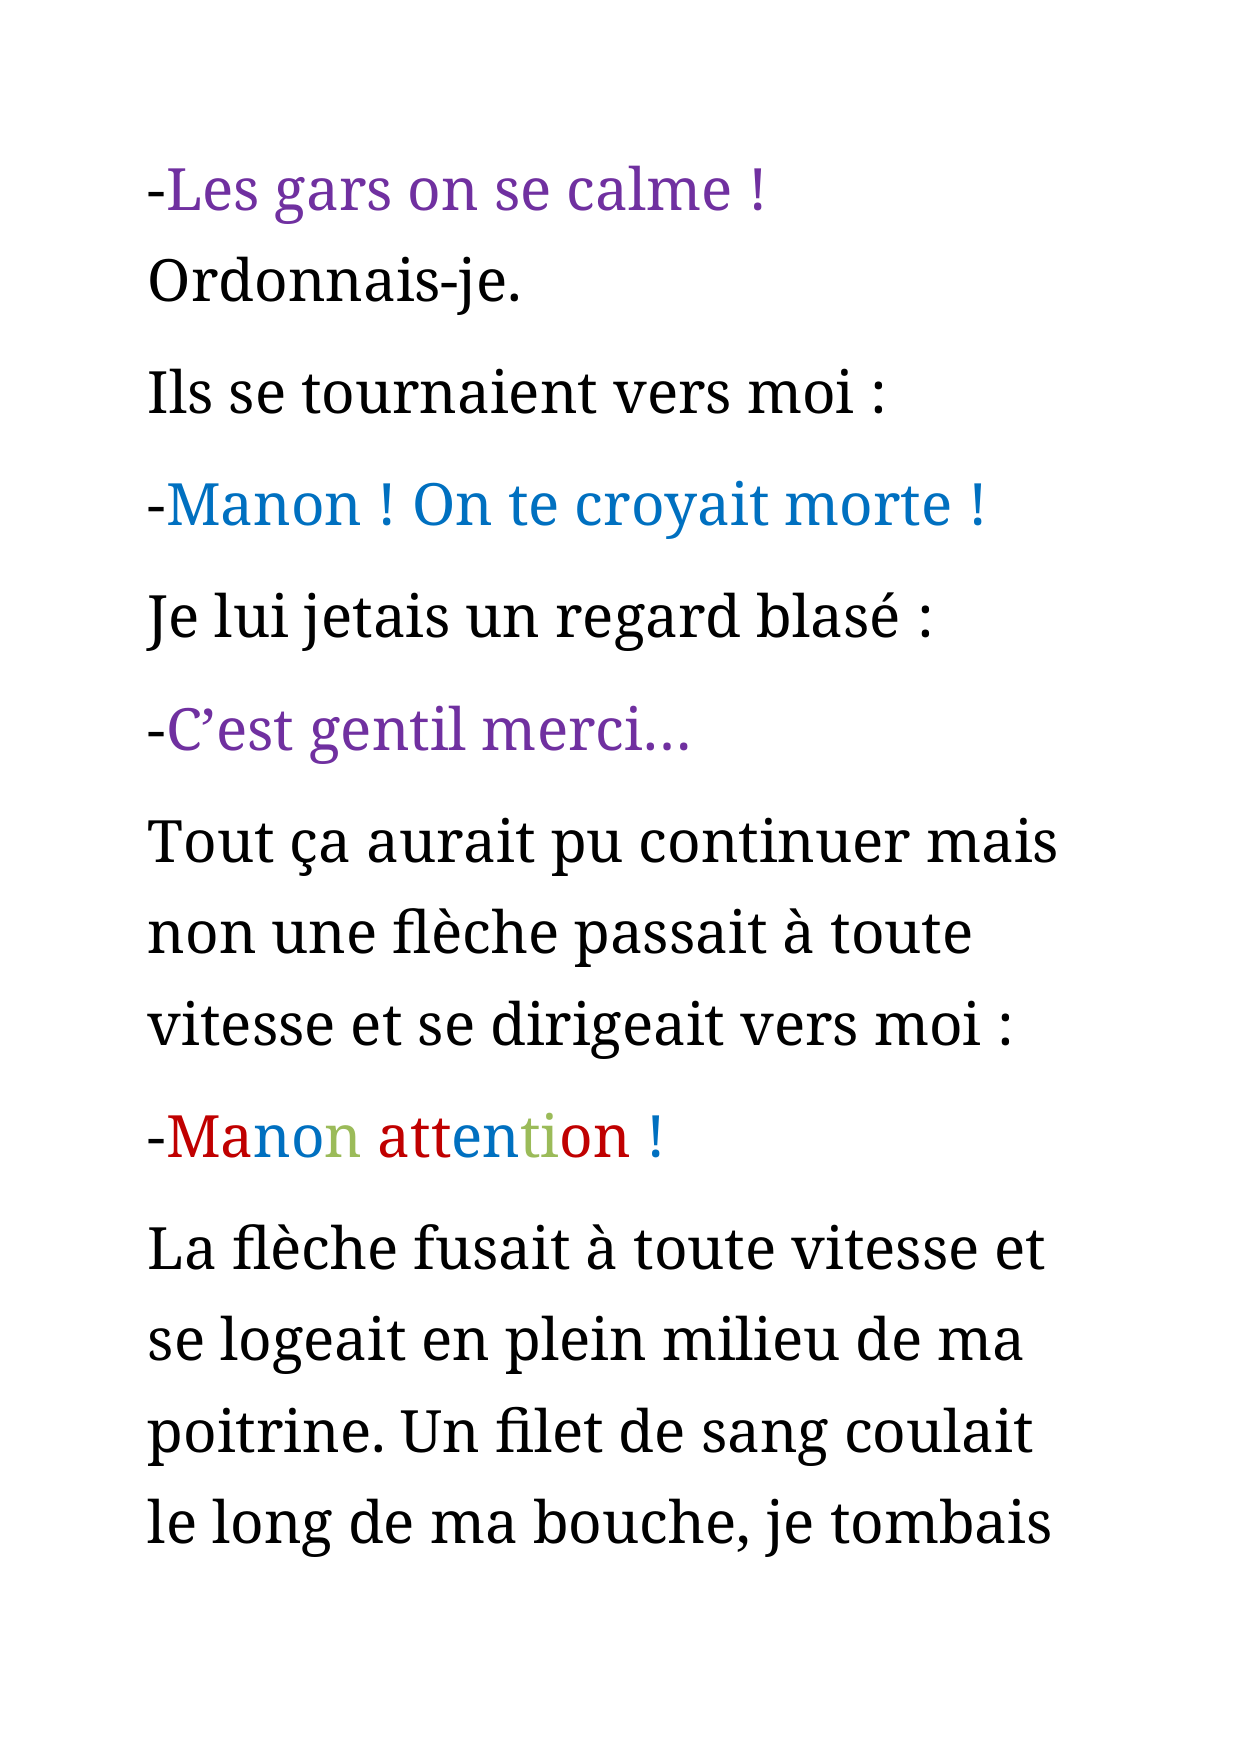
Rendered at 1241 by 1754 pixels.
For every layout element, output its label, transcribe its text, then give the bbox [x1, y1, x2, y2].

text Je lui jetais un regard blasé : [148, 576, 1093, 655]
text Tout ça aurait pu continuer mais non une flèche passait à toute vitesse et se dirigeait vers moi : [148, 800, 1093, 1062]
text -Manon ! On te croyait morte ! [148, 463, 1093, 543]
text Ils se tournaient vers moi : [148, 351, 1093, 431]
text -Manon attention ! [148, 1095, 1093, 1174]
text -Les gars on se calme ! Ordonnais-je. [148, 148, 1093, 318]
text La flèche fusait à toute vitesse et se logeait en plein milieu de ma poitrine. Un filet de sang coulait le long de ma bouche, je tombais [148, 1207, 1093, 1561]
text -C’est gentil merci… [148, 688, 1093, 767]
